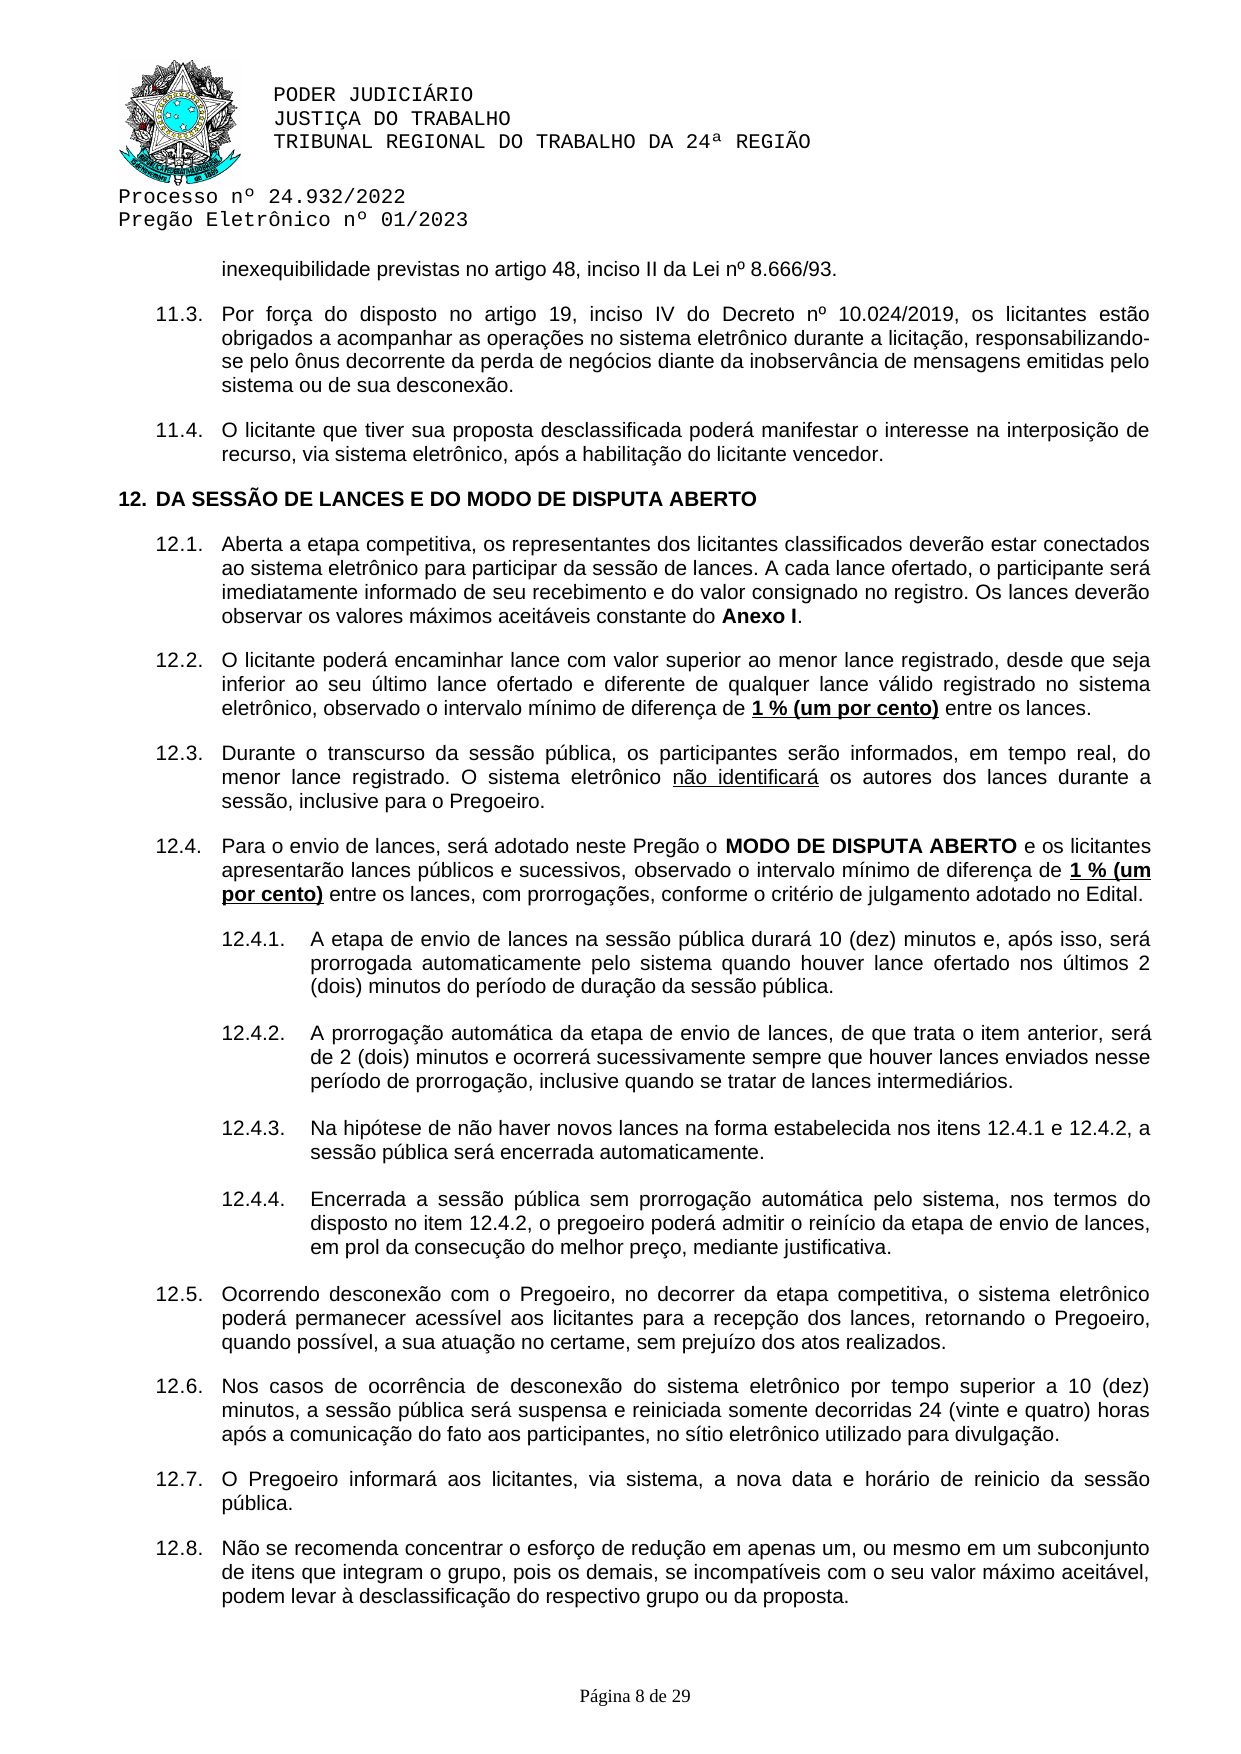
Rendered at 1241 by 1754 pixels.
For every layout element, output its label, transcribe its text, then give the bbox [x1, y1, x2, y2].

list Encerrada a sessão pública sem prorrogação automática pelo sistema, nos termos do disposto no item 12.4.2, o pregoeiro poderá admitir o reinício da etapa de envio de lances, em prol da consecução do melhor preço, mediante justificativa. [221, 1187, 1152, 1259]
list Nos casos de ocorrência de desconexão do sistema eletrônico por tempo superior a 10 (dez) minutos, a sessão pública será suspensa e reiniciada somente decorridas 24 (vinte e quatro) horas após a comunicação do fato aos participantes, no sítio eletrônico utilizado para divulgação. [155, 1374, 1152, 1446]
list Por força do disposto no artigo 19, inciso IV do Decreto nº 10.024/2019, os licitantes estão obrigados a acompanhar as operações no sistema eletrônico durante a licitação, responsabilizando-se pelo ônus decorrente da perda de negócios diante da inobservância de mensagens emitidas pelo sistema ou de sua desconexão. [155, 301, 1152, 397]
list inexequibilidade previstas no artigo 48, inciso II da Lei nº 8.666/93. [155, 257, 1152, 281]
list O licitante que tiver sua proposta desclassificada poderá manifestar o interesse na interposição de recurso, via sistema eletrônico, após a habilitação do licitante vencedor. [155, 418, 1152, 466]
list O Pregoeiro informará aos licitantes, via sistema, a nova data e horário de reinicio da sessão pública. [155, 1467, 1152, 1515]
list Não se recomenda concentrar o esforço de redução em apenas um, ou mesmo em um subconjunto de itens que integram o grupo, pois os demais, se incompatíveis com o seu valor máximo aceitável, podem levar à desclassificação do respectivo grupo ou da proposta. [155, 1536, 1152, 1608]
list Durante o transcurso da sessão pública, os participantes serão informados, em tempo real, do menor lance registrado. O sistema eletrônico não identificará os autores dos lances durante a sessão, inclusive para o Pregoeiro. [155, 741, 1152, 813]
list Ocorrendo desconexão com o Pregoeiro, no decorrer da etapa competitiva, o sistema eletrônico poderá permanecer acessível aos licitantes para a recepção dos lances, retornando o Pregoeiro, quando possível, a sua atuação no certame, sem prejuízo dos atos realizados. [155, 1282, 1152, 1353]
list Na hipótese de não haver novos lances na forma estabelecida nos itens 12.4.1 e 12.4.2, a sessão pública será encerrada automaticamente. [221, 1116, 1152, 1164]
list Para o envio de lances, será adotado neste Pregão o MODO DE DISPUTA ABERTO e os licitantes apresentarão lances públicos e sucessivos, observado o intervalo mínimo de diferença de 1 % (um por cento) entre os lances, com prorrogações, conforme o critério de julgamento adotado no Edital. [155, 834, 1152, 906]
list A prorrogação automática da etapa de envio de lances, de que trata o item anterior, será de 2 (dois) minutos e ocorrerá sucessivamente sempre que houver lances enviados nesse período de prorrogação, inclusive quando se tratar de lances intermediários. [221, 1021, 1152, 1093]
list da sESSÃO DE LANCES E DO MODO DE DISPUTA ABERTO [118, 487, 1152, 511]
list Aberta a etapa competitiva, os representantes dos licitantes classificados deverão estar conectados ao sistema eletrônico para participar da sessão de lances. A cada lance ofertado, o participante será imediatamente informado de seu recebimento e do valor consignado no registro. Os lances deverão observar os valores máximos aceitáveis constante do Anexo I. [155, 532, 1152, 627]
list A etapa de envio de lances na sessão pública durará 10 (dez) minutos e, após isso, será prorrogada automaticamente pelo sistema quando houver lance ofertado nos últimos 2 (dois) minutos do período de duração da sessão pública. [221, 926, 1152, 998]
picture [118, 59, 243, 186]
list O licitante poderá encaminhar lance com valor superior ao menor lance registrado, desde que seja inferior ao seu último lance ofertado e diferente de qualquer lance válido registrado no sistema eletrônico, observado o intervalo mínimo de diferença de 1 % (um por cento) entre os lances. [155, 648, 1152, 720]
